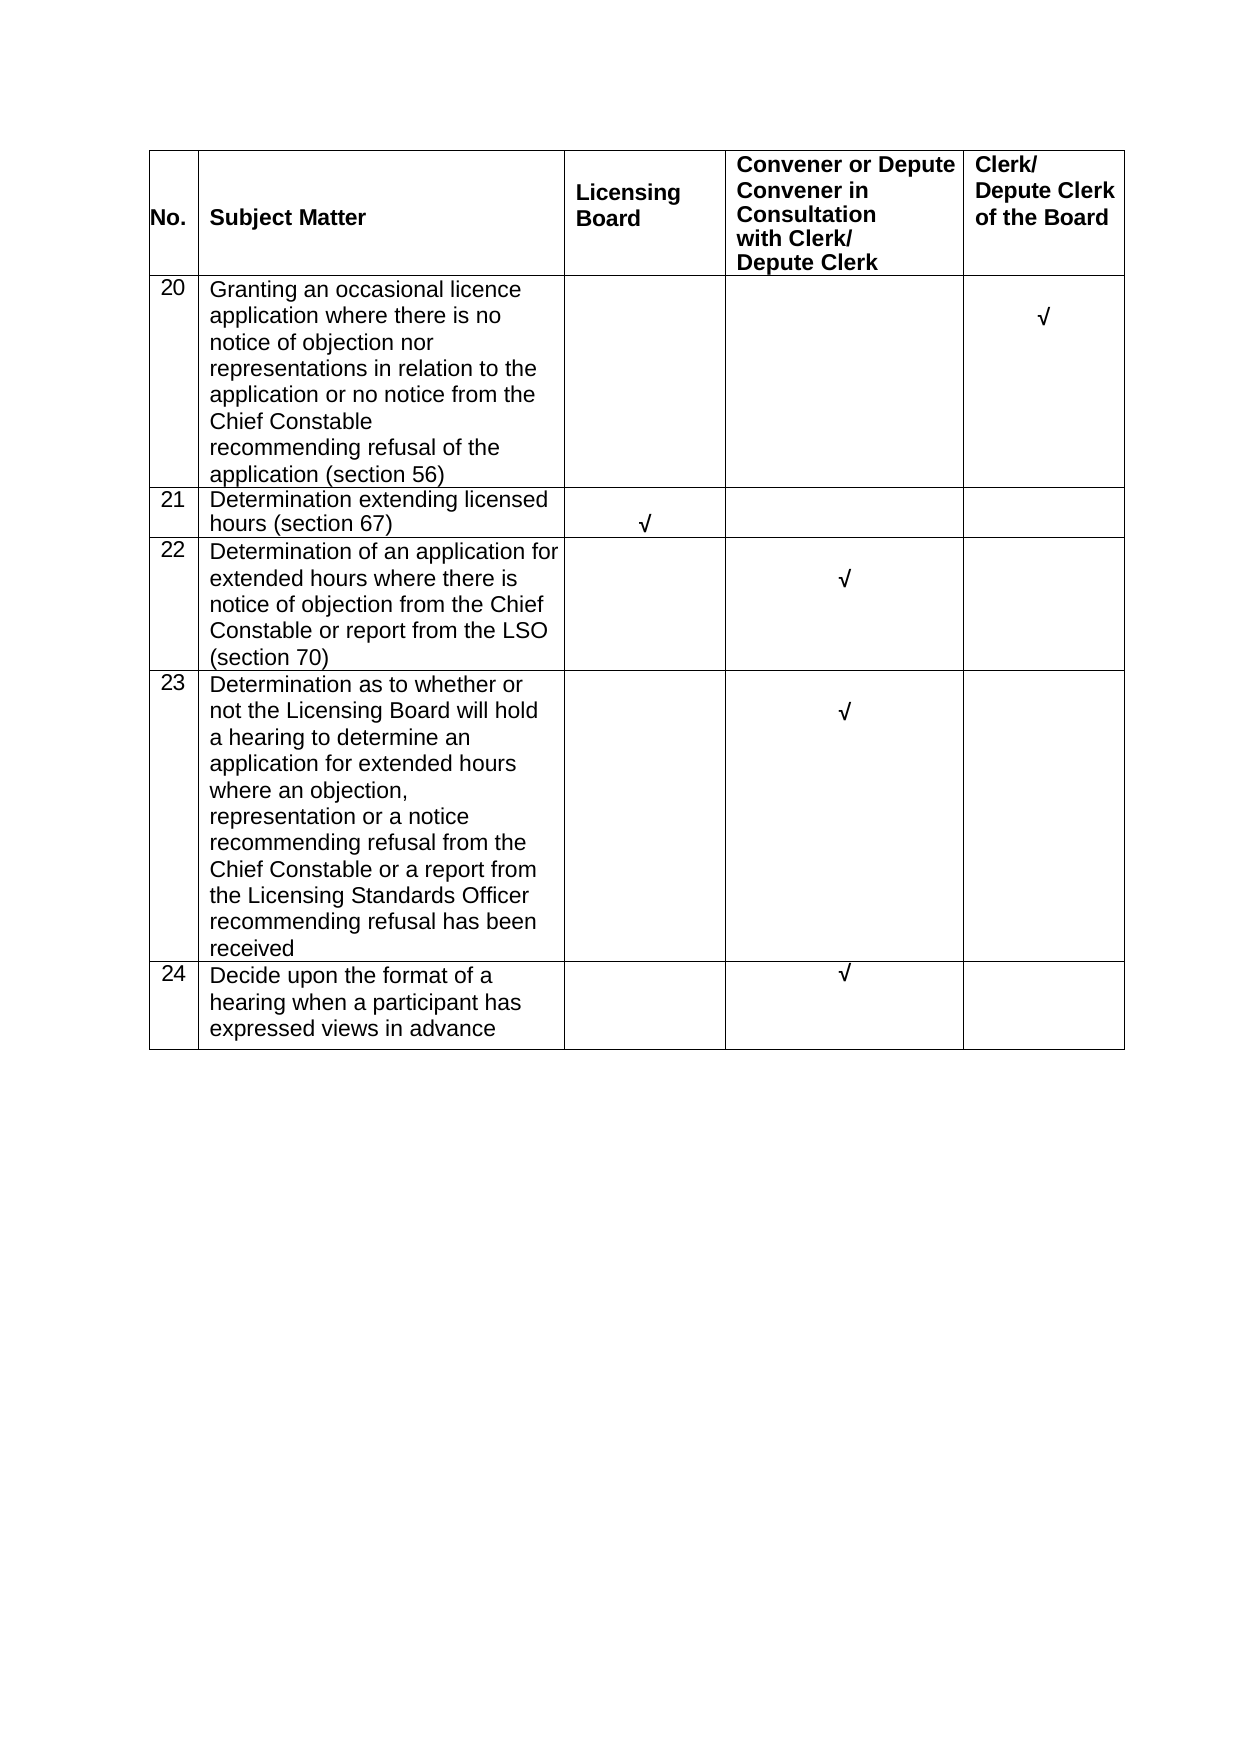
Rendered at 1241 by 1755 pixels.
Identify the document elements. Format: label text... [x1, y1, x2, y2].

table_cell [565, 276, 725, 487]
table_cell Granting an occasional licence application where there is no notice of objection nor representations in relation to the application or no notice from the Chief Constable recommending refusal of the application (section 56) [199, 276, 564, 487]
table_cell Decide upon the format of a hearing when a participant has expressed views in advance [199, 962, 564, 1049]
table_cell 22 [150, 538, 198, 670]
table_cell Determination extending licensed hours (section 67) [199, 488, 564, 537]
table_cell Determination as to whether or not the Licensing Board will hold a hearing to determine an application for extended hours where an objection, representation or a notice recommending refusal from the Chief Constable or a report from the Licensing Standards Officer recommending refusal has been received [199, 671, 564, 961]
table_header No. [150, 151, 198, 275]
table_header Subject Matter [199, 151, 564, 275]
table_cell 21 [150, 488, 198, 537]
table_cell 24 [150, 962, 198, 1049]
table_cell [565, 962, 725, 1049]
table_header Clerk/ Depute Clerk of the Board [964, 151, 1124, 275]
table_cell [565, 538, 725, 670]
table_cell √ [726, 671, 963, 961]
table_cell √ [964, 276, 1124, 487]
table_cell [726, 276, 963, 487]
table_header Convener or Depute Convener in Consultation with Clerk/ Depute Clerk [726, 151, 963, 275]
table_cell √ [565, 488, 725, 537]
table_header Licensing Board [565, 151, 725, 275]
table_cell [726, 488, 963, 537]
table_cell [565, 671, 725, 961]
table_cell 23 [150, 671, 198, 961]
table_cell √ [726, 962, 963, 1049]
table_cell [964, 538, 1124, 670]
table_cell Determination of an application for extended hours where there is notice of objection from the Chief Constable or report from the LSO (section 70) [199, 538, 564, 670]
table_cell [964, 962, 1124, 1049]
table_cell 20 [150, 276, 198, 487]
table_cell √ [726, 538, 963, 670]
table_cell [964, 488, 1124, 537]
table_cell [964, 671, 1124, 961]
